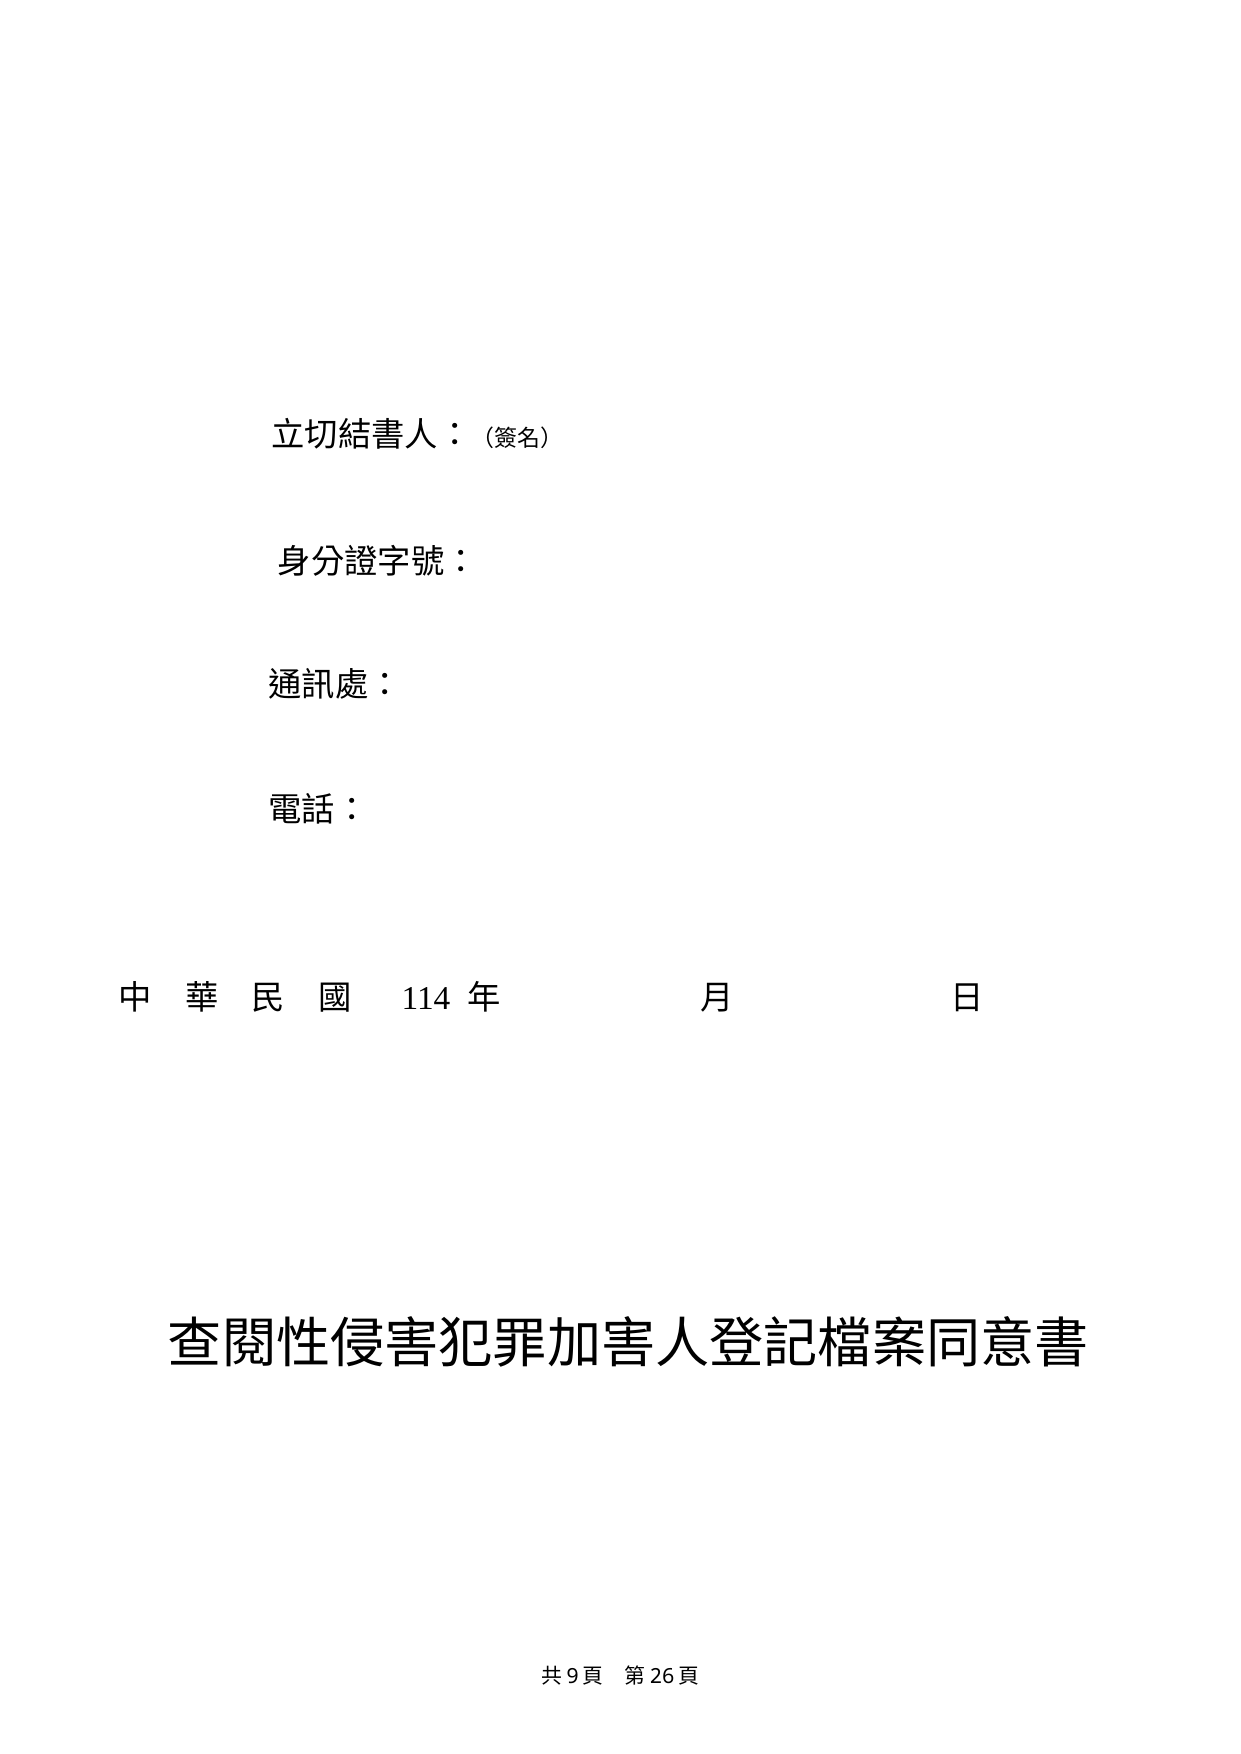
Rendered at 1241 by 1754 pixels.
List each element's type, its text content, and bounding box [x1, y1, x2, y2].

text 中 華 民 國 114 年 月 日 [118, 953, 1122, 1016]
text 查閱性侵害犯罪加害人登記檔案同意書 [118, 1266, 1138, 1391]
text 電話： [118, 766, 1122, 828]
text 身分證字號： [118, 516, 1122, 578]
text 通訊處： [118, 641, 1122, 703]
text 立切結書人：（簽名） [118, 391, 1122, 453]
